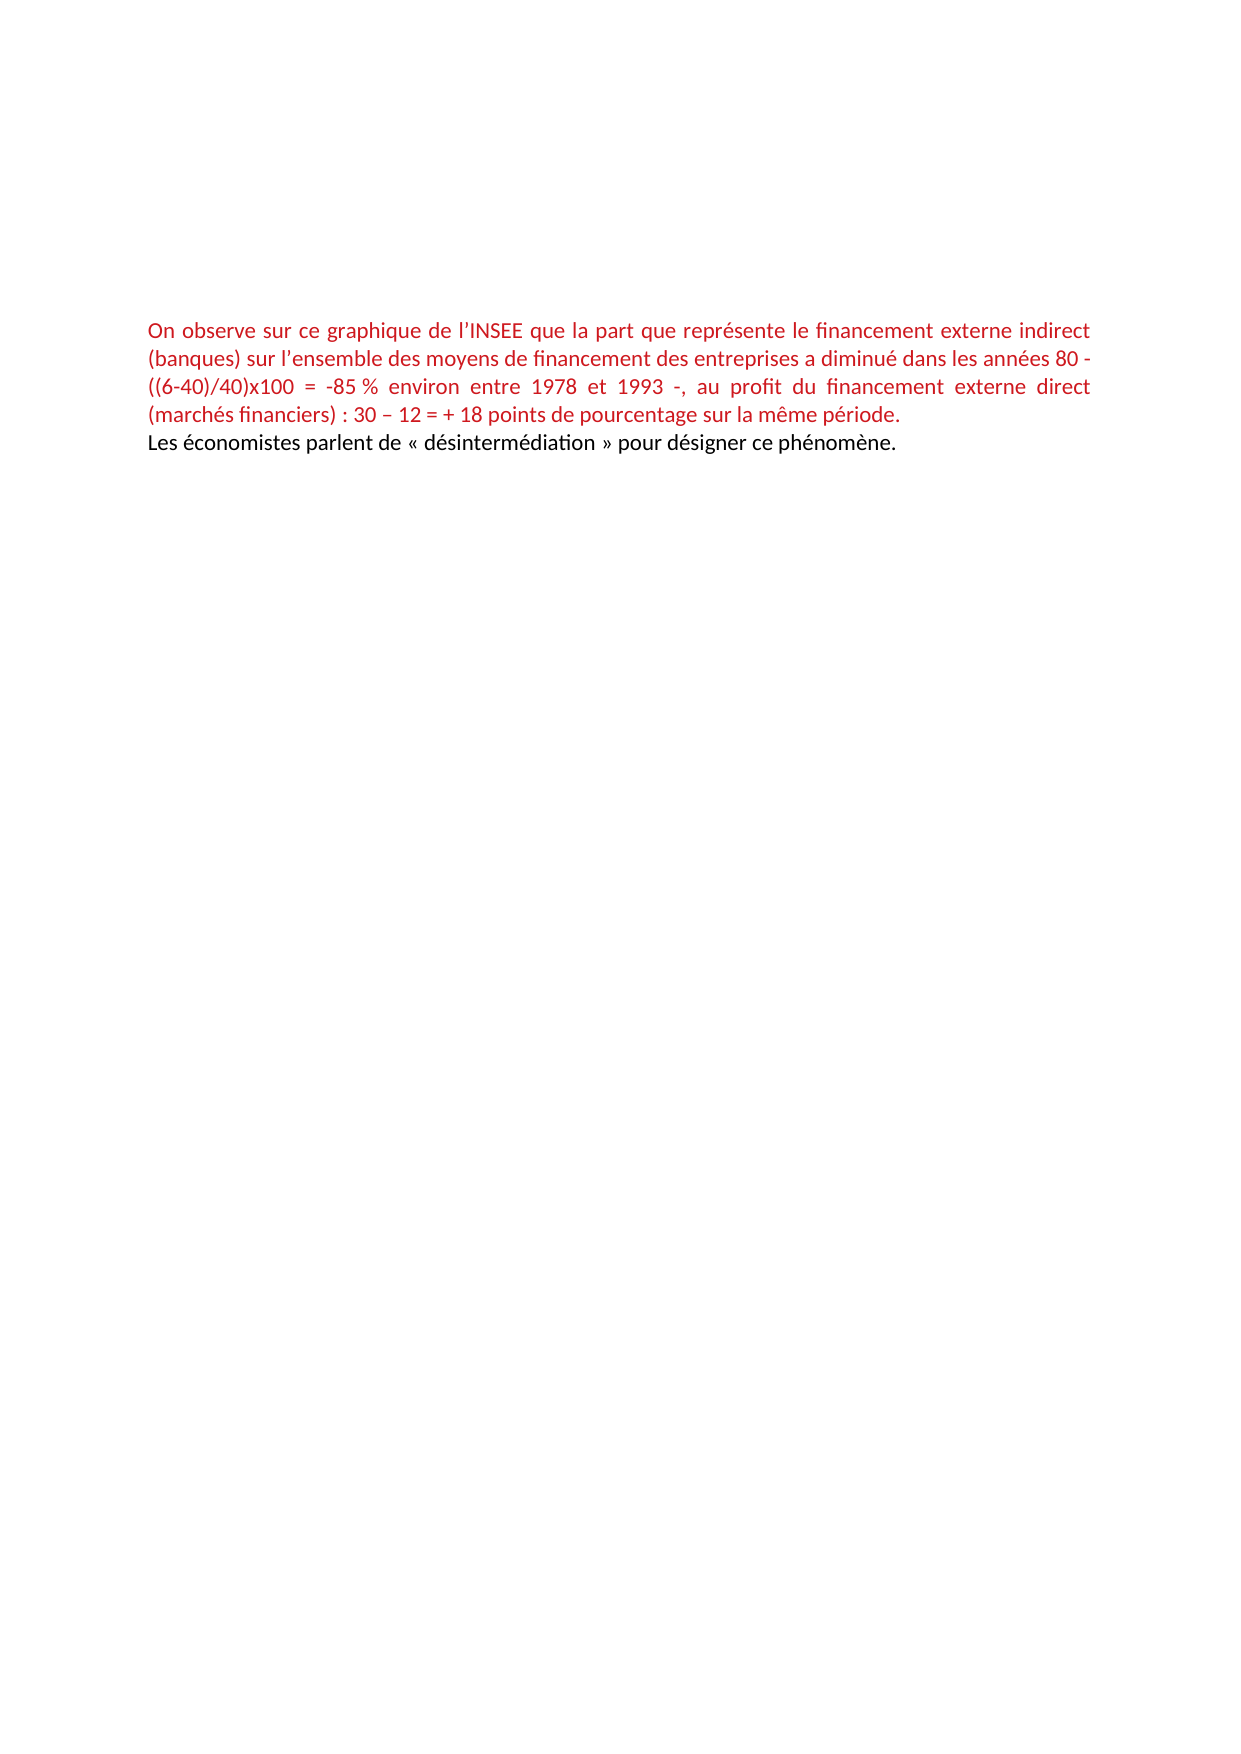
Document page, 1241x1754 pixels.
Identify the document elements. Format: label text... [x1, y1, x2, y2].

text On observe sur ce graphique de l’INSEE que la part que représente le financement externe indirect (banques) sur l’ensemble des moyens de financement des entreprises a diminué dans les années 80 - ((6-40)/40)x100 = -85 % environ entre 1978 et 1993 -, au profit du financement externe direct (marchés financiers) : 30 – 12 = + 18 points de pourcentage sur la même période. [148, 316, 1093, 428]
text Les économistes parlent de « désintermédiation » pour désigner ce phénomène. [148, 428, 1093, 456]
